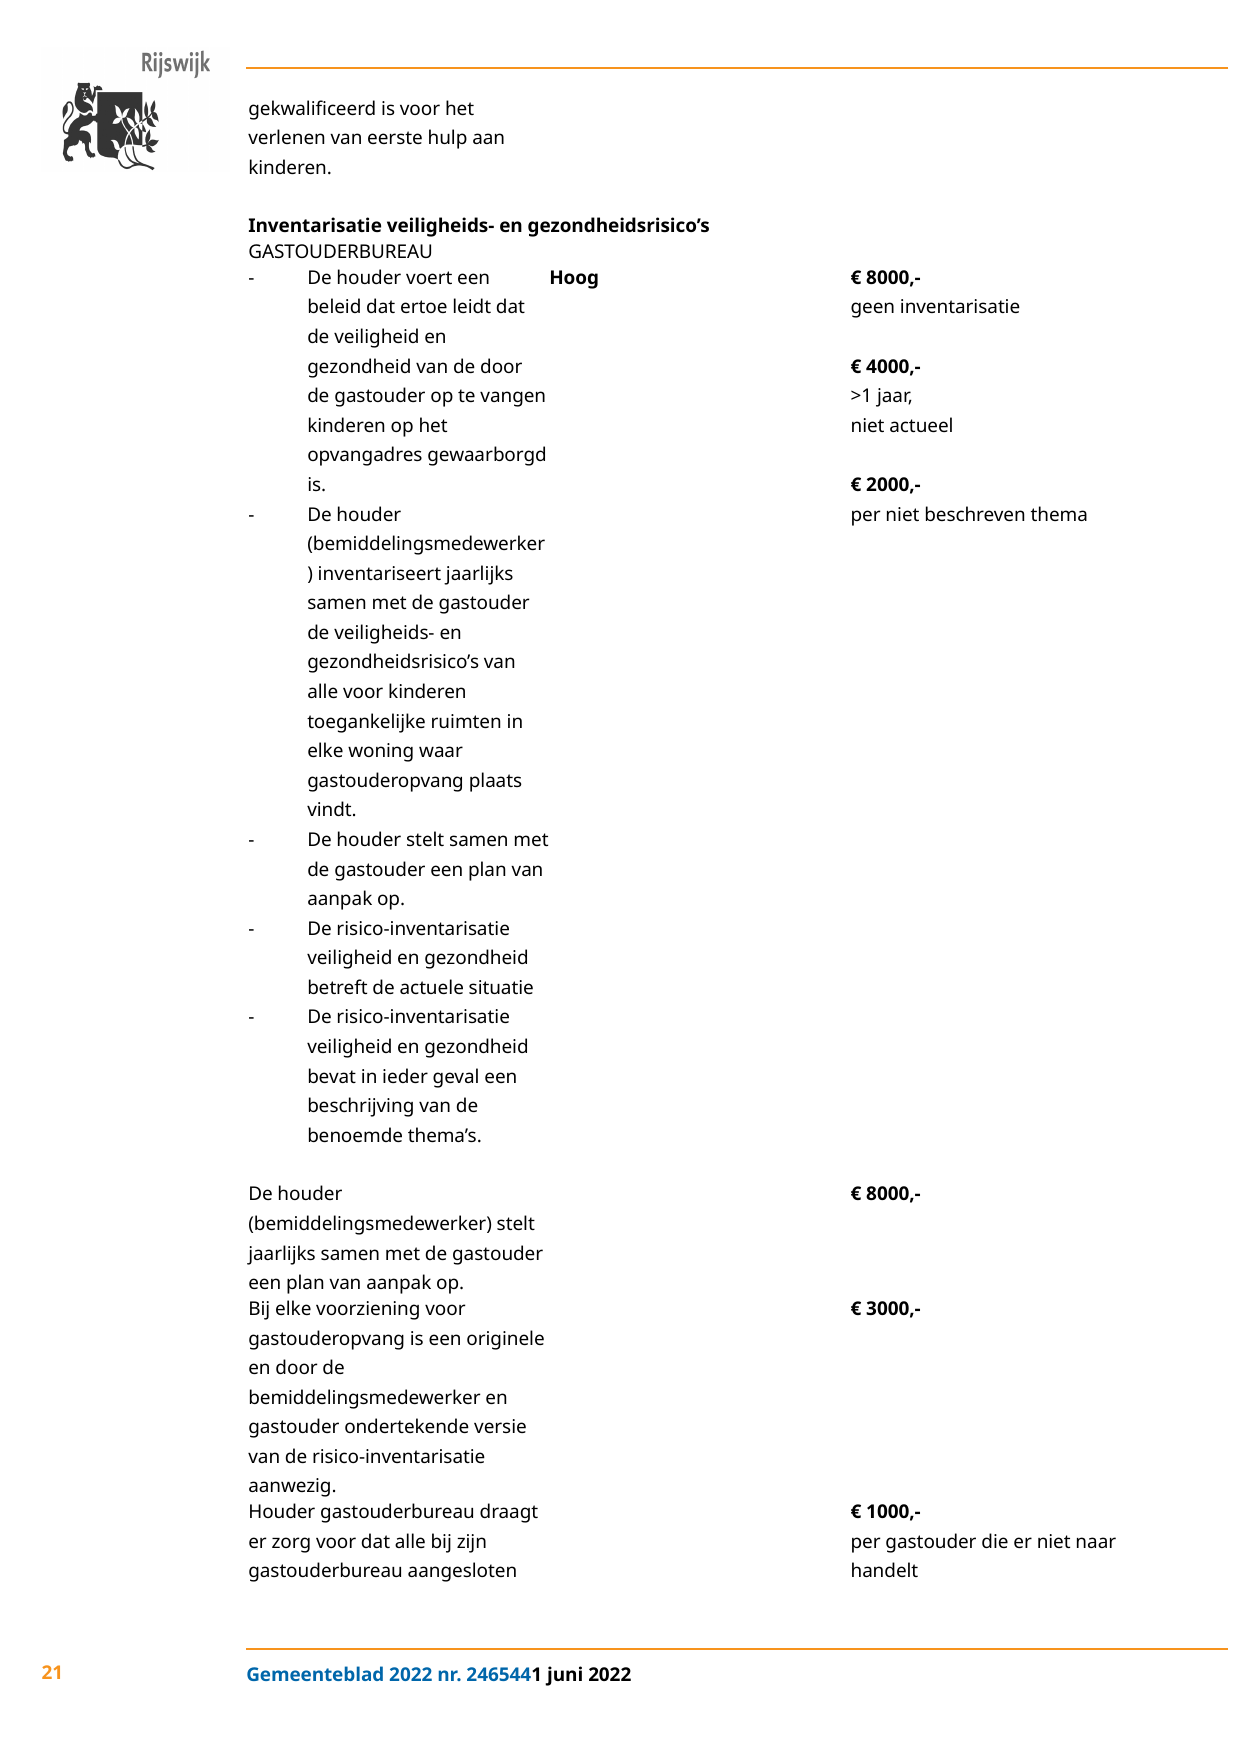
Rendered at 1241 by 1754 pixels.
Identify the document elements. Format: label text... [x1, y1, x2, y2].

table_cell [850, 95, 1152, 180]
table_cell Hoog [549, 264, 850, 1148]
table_cell GASTOUDERBUREAU [248, 238, 1152, 264]
table_cell De houder voert een beleid dat ertoe leidt dat de veiligheid en gezondheid van de door de gastouder op te vangen kinderen op het opvangadres gewaarborgd is. De houder (bemiddelingsmedewerker) inventariseert jaarlijks samen met de gastouder de veiligheids- en gezondheidsrisico’s van alle voor kinderen toegankelijke ruimten in elke woning waar gastouderopvang plaats vindt. De houder stelt samen met de gastouder een plan van aanpak op. De risico-inventarisatie veiligheid en gezondheid betreft de actuele situatie De risico-inventarisatie veiligheid en gezondheid bevat in ieder geval een beschrijving van de benoemde thema’s. [248, 264, 549, 1148]
table_cell [549, 95, 850, 180]
table_cell € 1000,- per gastouder die er niet naar handelt [850, 1498, 1152, 1583]
table_header De houder (bemiddelingsmedewerker) stelt jaarlijks samen met de gastouder een plan van aanpak op. [248, 1181, 549, 1295]
table_cell € 8000,- geen inventarisatie € 4000,- >1 jaar, niet actueel € 2000,- per niet beschreven thema [850, 264, 1152, 1148]
table_header [549, 1181, 850, 1583]
table_header € 8000,- [850, 1181, 1152, 1295]
table_cell Bij elke voorziening voor gastouderopvang is een originele en door de bemiddelingsmedewerker en gastouder ondertekende versie van de risico-inventarisatie aanwezig. [248, 1295, 549, 1498]
picture [41, 47, 231, 172]
table_cell € 3000,- [850, 1295, 1152, 1498]
table_header Inventarisatie veiligheids- en gezondheidsrisico’s [248, 213, 1152, 238]
table_cell Houder gastouderbureau draagt er zorg voor dat alle bij zijn gastouderbureau aangesloten [248, 1498, 549, 1583]
table_cell gekwalificeerd is voor het verlenen van eerste hulp aan kinderen. [248, 95, 549, 180]
